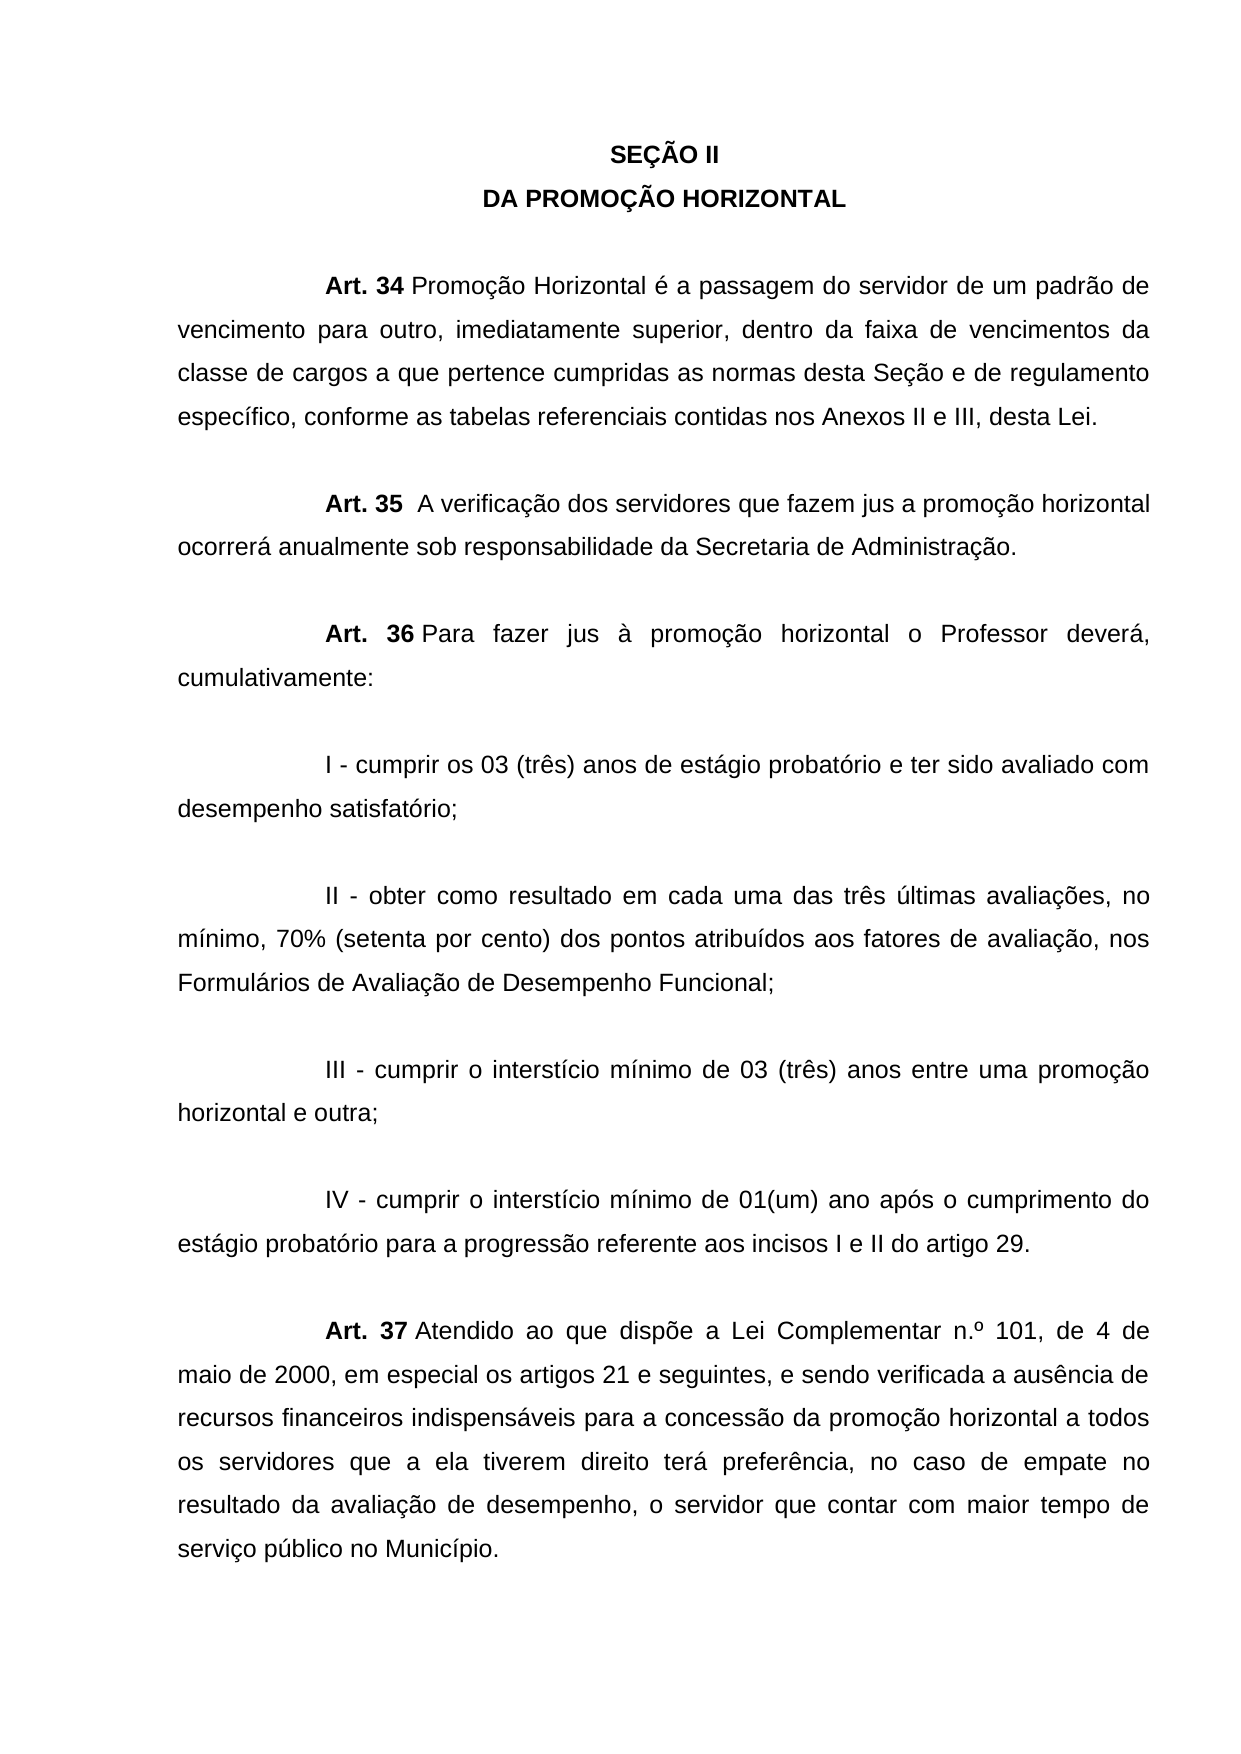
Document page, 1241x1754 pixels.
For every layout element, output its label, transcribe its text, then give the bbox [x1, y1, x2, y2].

text Art. 34 Promoção Horizontal é a passagem do servidor de um padrão de vencimento para outro, imediatamente superior, dentro da faixa de vencimentos da classe de cargos a que pertence cumpridas as normas desta Seção e de regulamento específico, conforme as tabelas referenciais contidas nos Anexos II e III, desta Lei. [177, 271, 1152, 431]
text Art. 36 Para fazer jus à promoção horizontal o Professor deverá, cumulativamente: [177, 619, 1152, 692]
text III - cumprir o interstício mínimo de 03 (três) anos entre uma promoção horizontal e outra; [177, 1055, 1152, 1127]
subtitle SEÇÃO II [177, 140, 1152, 169]
subtitle DA PROMOÇÃO HORIZONTAL [177, 184, 1152, 213]
text I - cumprir os 03 (três) anos de estágio probatório e ter sido avaliado com desempenho satisfatório; [177, 750, 1152, 823]
text IV - cumprir o interstício mínimo de 01(um) ano após o cumprimento do estágio probatório para a progressão referente aos incisos I e II do artigo 29. [177, 1185, 1152, 1258]
subtitle II - obter como resultado em cada uma das três últimas avaliações, no mínimo, 70% (setenta por cento) dos pontos atribuídos aos fatores de avaliação, nos Formulários de Avaliação de Desempenho Funcional; [177, 881, 1152, 997]
text Art. 37 Atendido ao que dispõe a Lei Complementar n.º 101, de 4 de maio de 2000, em especial os artigos 21 e seguintes, e sendo verificada a ausência de recursos financeiros indispensáveis para a concessão da promoção horizontal a todos os servidores que a ela tiverem direito terá preferência, no caso de empate no resultado da avaliação de desempenho, o servidor que contar com maior tempo de serviço público no Município. [177, 1316, 1152, 1563]
text Art. 35 A verificação dos servidores que fazem jus a promoção horizontal ocorrerá anualmente sob responsabilidade da Secretaria de Administração. [177, 489, 1152, 561]
